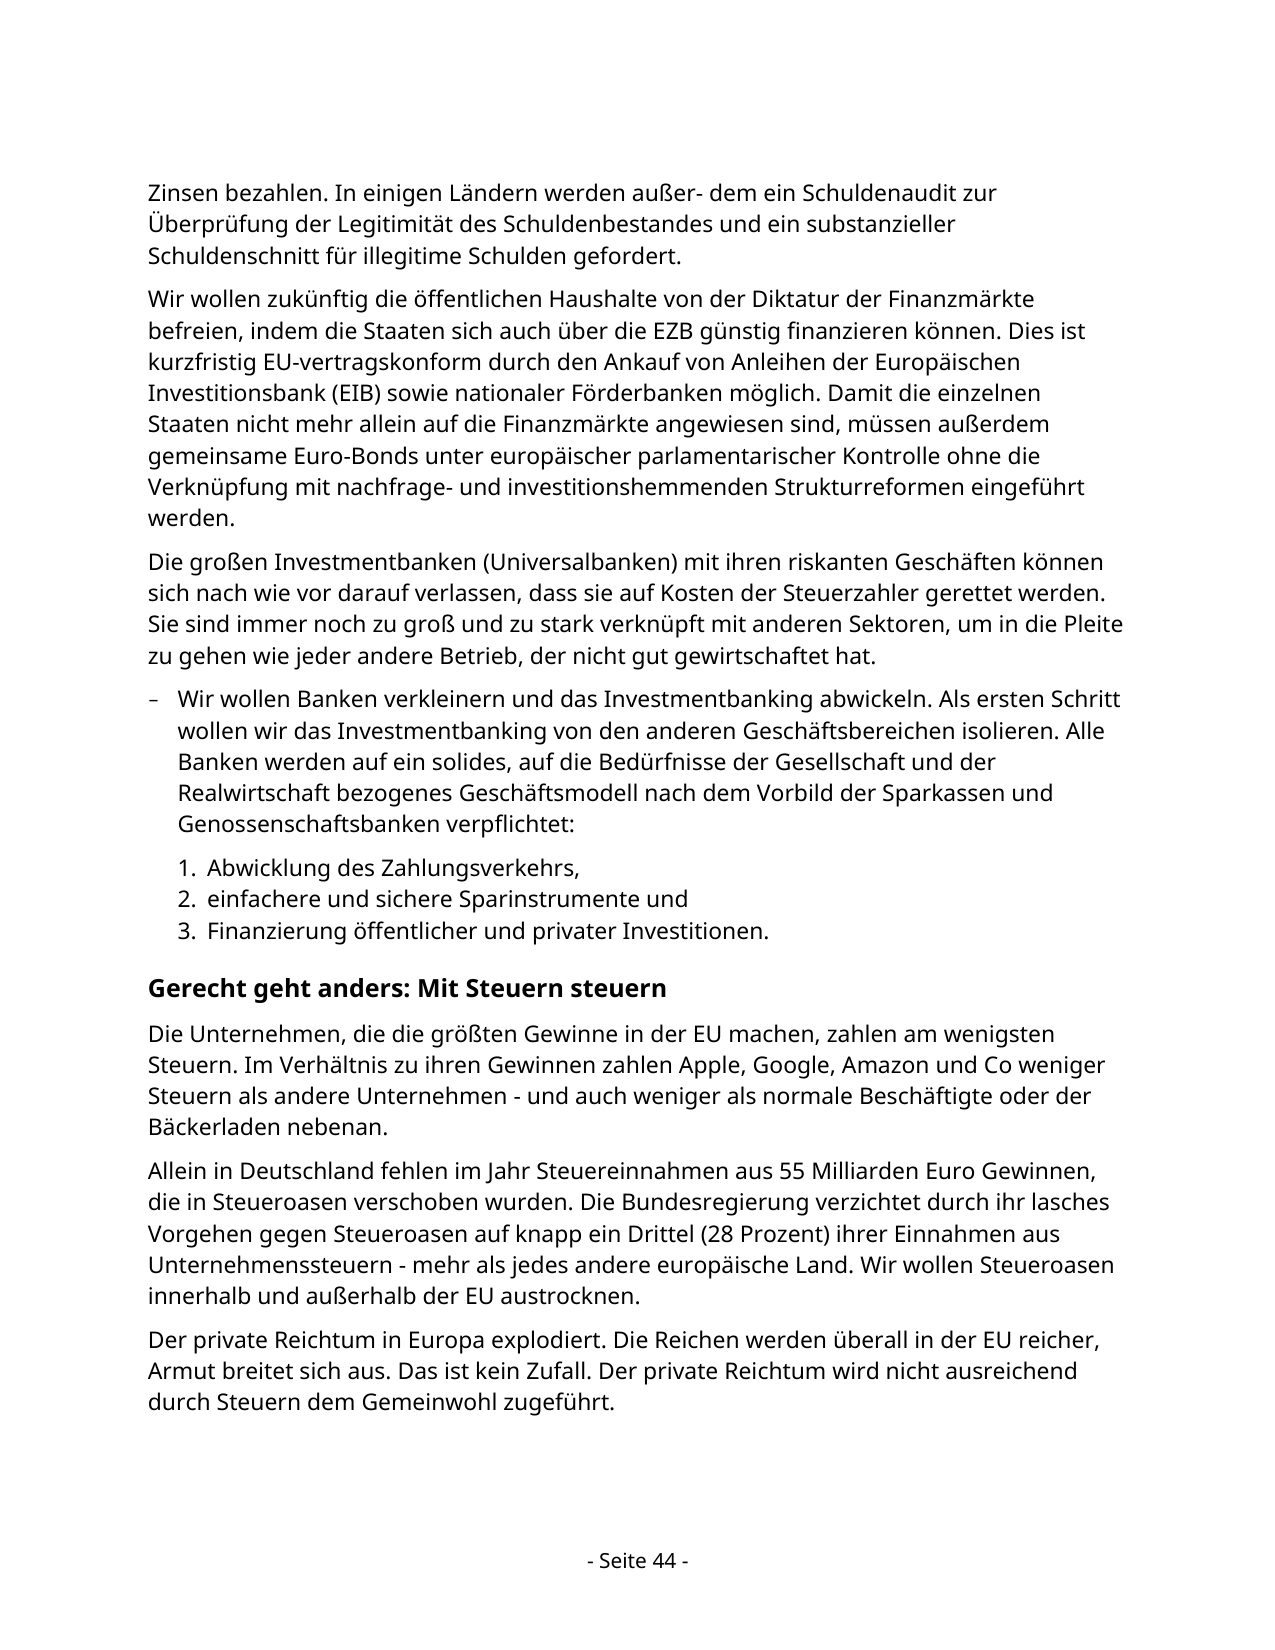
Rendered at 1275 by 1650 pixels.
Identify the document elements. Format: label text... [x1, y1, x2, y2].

list Finanzierung öffentlicher und privater Investitionen. [177, 915, 1127, 946]
list einfachere und sichere Sparinstrumente und [177, 883, 1127, 915]
text Wir wollen zukünftig die öffentlichen Haushalte von der Diktatur der Finanzmärkte befreien, indem die Staaten sich auch über die EZB günstig finanzieren können. Dies ist kurzfristig EU-vertragskonform durch den Ankauf von Anleihen der Europäischen Investitionsbank (EIB) sowie nationaler Förderbanken möglich. Damit die einzelnen Staaten nicht mehr allein auf die Finanzmärkte angewiesen sind, müssen außerdem gemeinsame Euro-Bonds unter europäischer parlamentarischer Kontrolle ohne die Verknüpfung mit nachfrage- und investitionshemmenden Strukturreformen eingeführt werden. [148, 283, 1127, 533]
text Die Unternehmen, die die größten Gewinne in der EU machen, zahlen am wenigsten Steuern. Im Verhältnis zu ihren Gewinnen zahlen Apple, Google, Amazon und Co weniger Steuern als andere Unternehmen - und auch weniger als normale Beschäftigte oder der Bäckerladen nebenan. [148, 1017, 1127, 1142]
subtitle Gerecht geht anders: Mit Steuern steuern [148, 971, 1127, 1005]
text Die großen Investmentbanken (Universalbanken) mit ihren riskanten Geschäften können sich nach wie vor darauf verlassen, dass sie auf Kosten der Steuerzahler gerettet werden. Sie sind immer noch zu groß und zu stark verknüpft mit anderen Sektoren, um in die Pleite zu gehen wie jeder andere Betrieb, der nicht gut gewirtschaftet hat. [148, 546, 1127, 671]
text Zinsen bezahlen. In einigen Ländern werden außer- dem ein Schuldenaudit zur Überprüfung der Legitimität des Schuldenbestandes und ein substanzieller Schuldenschnitt für illegitime Schulden gefordert. [148, 177, 1127, 271]
text Allein in Deutschland fehlen im Jahr Steuereinnahmen aus 55 Milliarden Euro Gewinnen, die in Steueroasen verschoben wurden. Die Bundesregierung verzichtet durch ihr lasches Vorgehen gegen Steueroasen auf knapp ein Drittel (28 Prozent) ihrer Einnahmen aus Unternehmenssteuern - mehr als jedes andere europäische Land. Wir wollen Steueroasen innerhalb und außerhalb der EU austrocknen. [148, 1155, 1127, 1311]
text Der private Reichtum in Europa explodiert. Die Reichen werden überall in der EU reicher, Armut breitet sich aus. Das ist kein Zufall. Der private Reichtum wird nicht ausreichend durch Steuern dem Gemeinwohl zugeführt. [148, 1324, 1127, 1417]
list Wir wollen Banken verkleinern und das Investmentbanking abwickeln. Als ersten Schritt wollen wir das Investmentbanking von den anderen Geschäftsbereichen isolieren. Alle Banken werden auf ein solides, auf die Bedürfnisse der Gesellschaft und der Realwirtschaft bezogenes Geschäftsmodell nach dem Vorbild der Sparkassen und Genossenschaftsbanken verpflichtet: [148, 683, 1127, 840]
list Abwicklung des Zahlungsverkehrs, [177, 852, 1127, 883]
